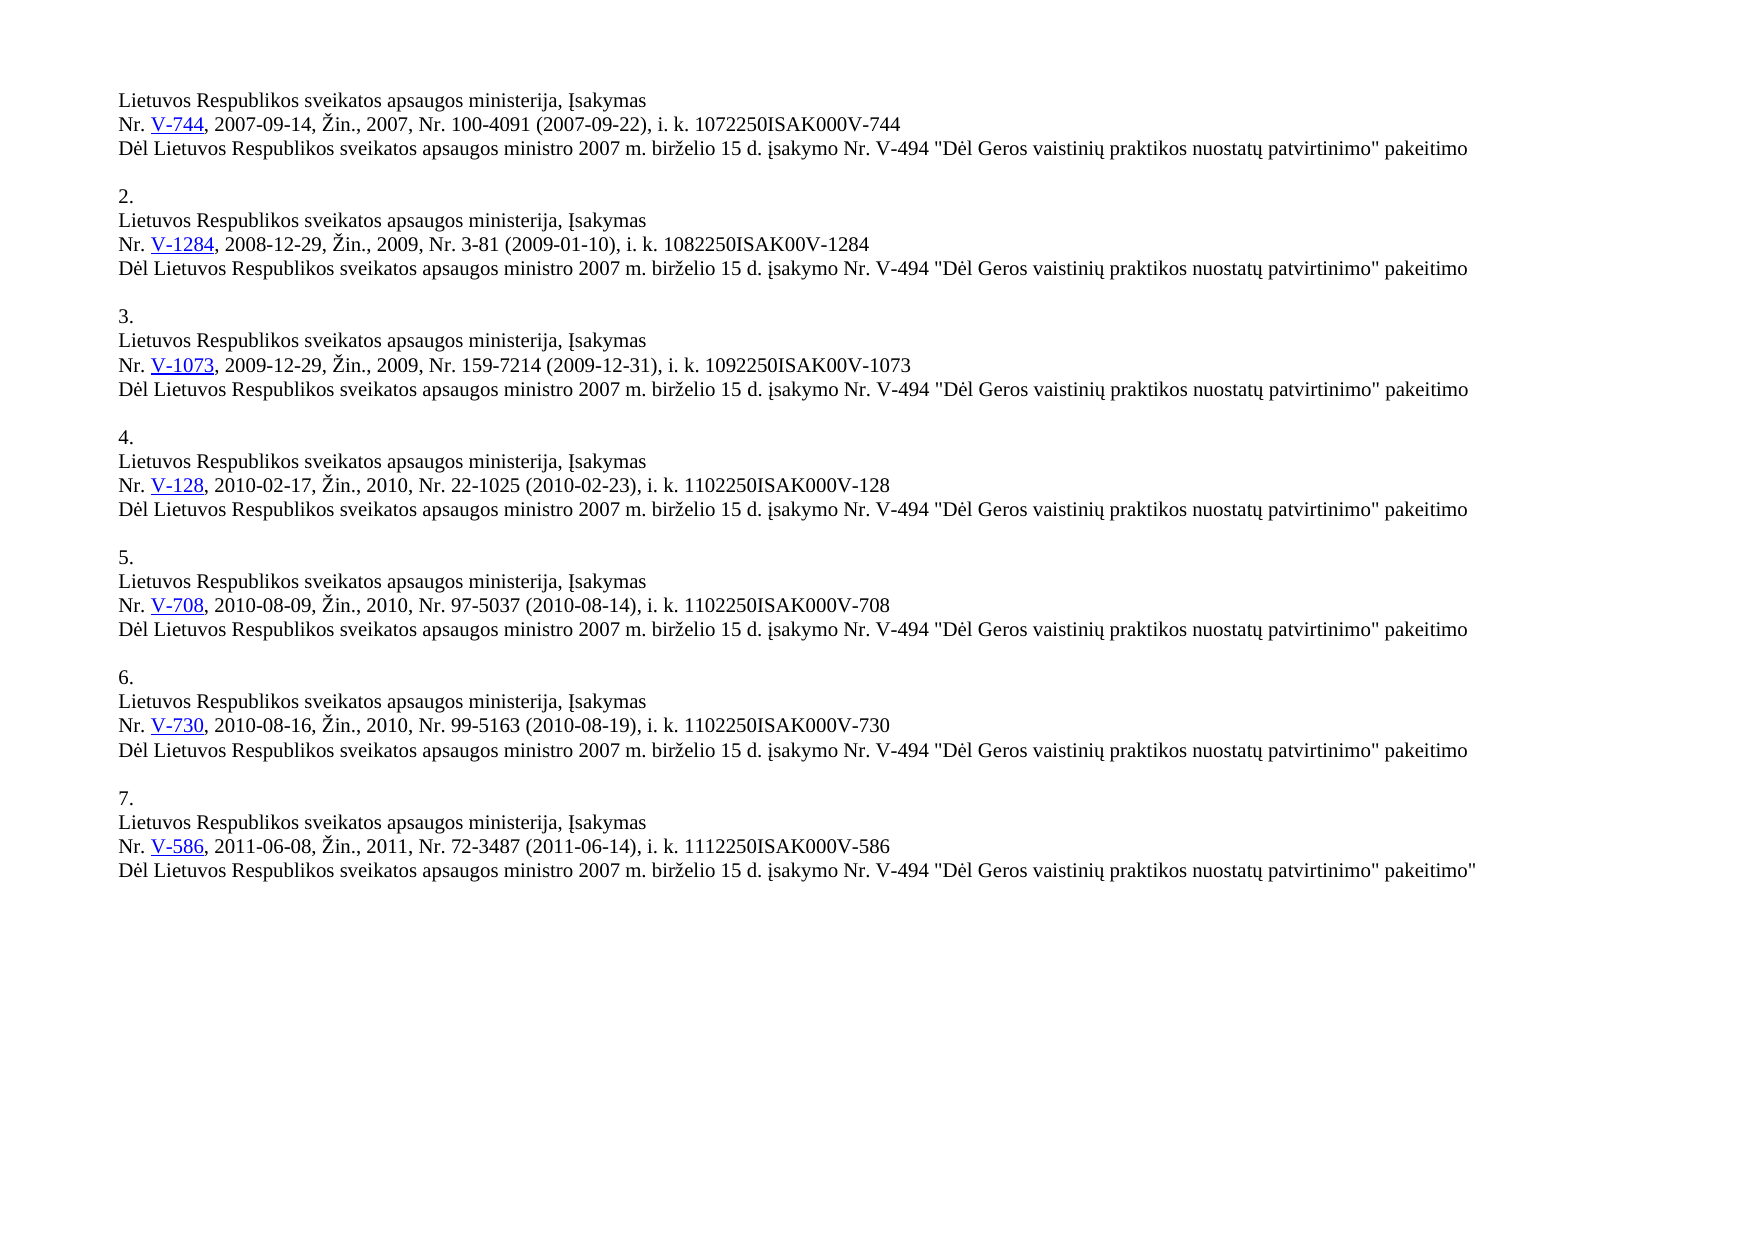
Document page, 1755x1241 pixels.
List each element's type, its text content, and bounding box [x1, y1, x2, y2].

text Lietuvos Respublikos sveikatos apsaugos ministerija, Įsakymas [118, 208, 1636, 232]
text Lietuvos Respublikos sveikatos apsaugos ministerija, Įsakymas [118, 569, 1636, 593]
text Nr. V-586, 2011-06-08, Žin., 2011, Nr. 72-3487 (2011-06-14), i. k. 1112250ISAK000V-586 [118, 834, 1636, 858]
text 2. [118, 184, 1636, 208]
text Dėl Lietuvos Respublikos sveikatos apsaugos ministro 2007 m. birželio 15 d. įsakymo Nr. V-494 "Dėl Geros vaistinių praktikos nuostatų patvirtinimo" pakeitimo [118, 737, 1636, 762]
text 5. [118, 545, 1636, 569]
text 4. [118, 425, 1636, 449]
text Nr. V-744, 2007-09-14, Žin., 2007, Nr. 100-4091 (2007-09-22), i. k. 1072250ISAK000V-744 [118, 112, 1636, 136]
text Nr. V-708, 2010-08-09, Žin., 2010, Nr. 97-5037 (2010-08-14), i. k. 1102250ISAK000V-708 [118, 593, 1636, 617]
text Nr. V-1073, 2009-12-29, Žin., 2009, Nr. 159-7214 (2009-12-31), i. k. 1092250ISAK00V-1073 [118, 352, 1636, 377]
text 6. [118, 665, 1636, 689]
text Dėl Lietuvos Respublikos sveikatos apsaugos ministro 2007 m. birželio 15 d. įsakymo Nr. V-494 "Dėl Geros vaistinių praktikos nuostatų patvirtinimo" pakeitimo [118, 617, 1636, 641]
text Nr. V-128, 2010-02-17, Žin., 2010, Nr. 22-1025 (2010-02-23), i. k. 1102250ISAK000V-128 [118, 473, 1636, 497]
text Lietuvos Respublikos sveikatos apsaugos ministerija, Įsakymas [118, 689, 1636, 713]
text 3. [118, 304, 1636, 328]
text Dėl Lietuvos Respublikos sveikatos apsaugos ministro 2007 m. birželio 15 d. įsakymo Nr. V-494 "Dėl Geros vaistinių praktikos nuostatų patvirtinimo" pakeitimo [118, 497, 1636, 521]
text Lietuvos Respublikos sveikatos apsaugos ministerija, Įsakymas [118, 88, 1636, 112]
text Nr. V-1284, 2008-12-29, Žin., 2009, Nr. 3-81 (2009-01-10), i. k. 1082250ISAK00V-1284 [118, 232, 1636, 256]
text Dėl Lietuvos Respublikos sveikatos apsaugos ministro 2007 m. birželio 15 d. įsakymo Nr. V-494 "Dėl Geros vaistinių praktikos nuostatų patvirtinimo" pakeitimo [118, 256, 1636, 280]
text Dėl Lietuvos Respublikos sveikatos apsaugos ministro 2007 m. birželio 15 d. įsakymo Nr. V-494 "Dėl Geros vaistinių praktikos nuostatų patvirtinimo" pakeitimo [118, 377, 1636, 401]
text Dėl Lietuvos Respublikos sveikatos apsaugos ministro 2007 m. birželio 15 d. įsakymo Nr. V-494 "Dėl Geros vaistinių praktikos nuostatų patvirtinimo" pakeitimo" [118, 858, 1636, 882]
text Lietuvos Respublikos sveikatos apsaugos ministerija, Įsakymas [118, 810, 1636, 834]
text Lietuvos Respublikos sveikatos apsaugos ministerija, Įsakymas [118, 328, 1636, 352]
text Nr. V-730, 2010-08-16, Žin., 2010, Nr. 99-5163 (2010-08-19), i. k. 1102250ISAK000V-730 [118, 713, 1636, 737]
text Lietuvos Respublikos sveikatos apsaugos ministerija, Įsakymas [118, 449, 1636, 473]
text Dėl Lietuvos Respublikos sveikatos apsaugos ministro 2007 m. birželio 15 d. įsakymo Nr. V-494 "Dėl Geros vaistinių praktikos nuostatų patvirtinimo" pakeitimo [118, 136, 1636, 160]
text 7. [118, 786, 1636, 810]
